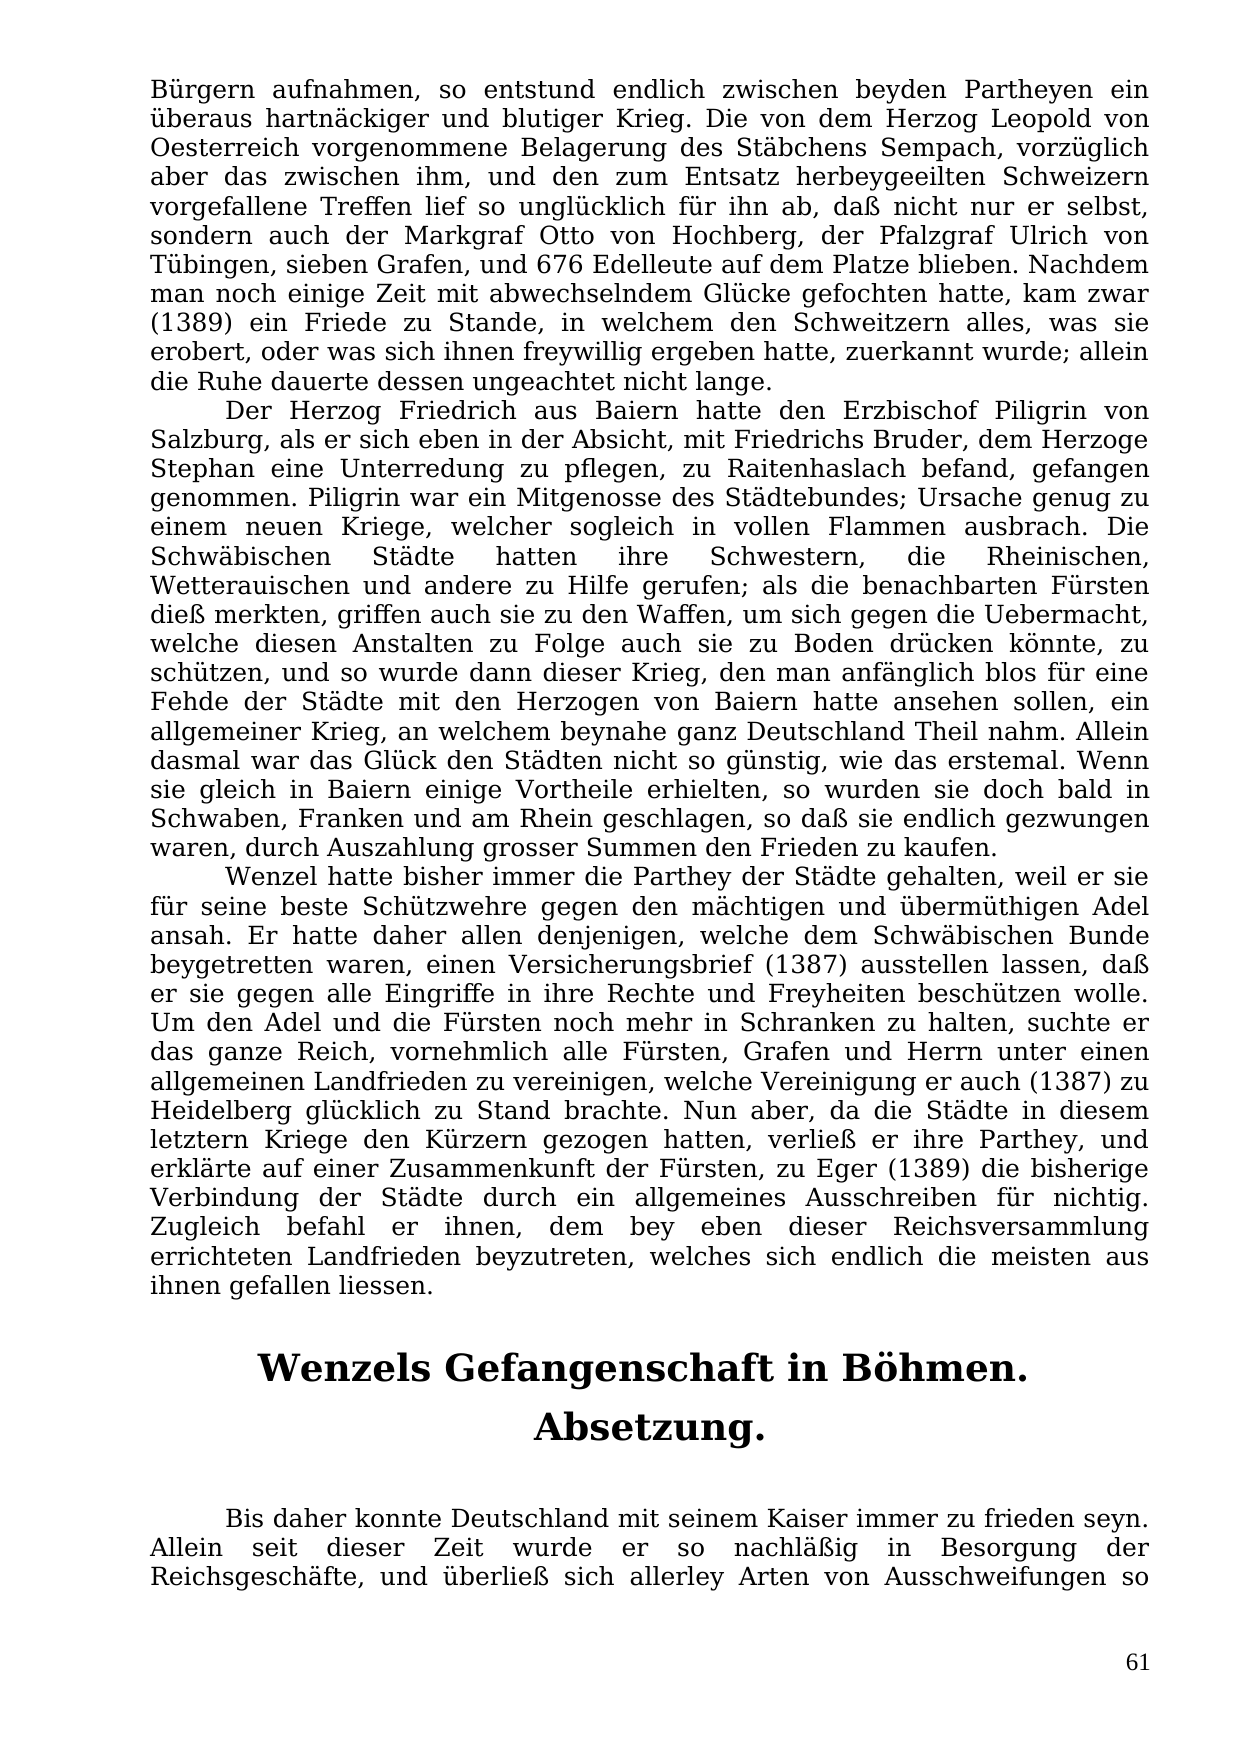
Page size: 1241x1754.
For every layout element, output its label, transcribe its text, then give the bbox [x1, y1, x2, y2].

text Wenzel hatte bisher immer die Parthey der Städte gehalten, weil er sie für seine beste Schützwehre gegen den mächtigen und übermüthigen Adel ansah. Er hatte daher allen denjenigen, welche dem Schwäbischen Bunde beygetretten waren, einen Versicherungsbrief (1387) ausstellen lassen, daß er sie gegen alle Eingriffe in ihre Rechte und Freyheiten beschützen wolle. Um den Adel und die Fürsten noch mehr in Schranken zu halten, suchte er das ganze Reich, vornehmlich alle Fürsten, Grafen und Herrn unter einen allgemeinen Landfrieden zu vereinigen, welche Vereinigung er auch (1387) zu Heidelberg glücklich zu Stand brachte. Nun aber, da die Städte in diesem letztern Kriege den Kürzern gezogen hatten, verließ er ihre Parthey, und erklärte auf einer Zusammenkunft der Fürsten, zu Eger (1389) die bisherige Verbindung der Städte durch ein allgemeines Ausschreiben für nichtig. Zugleich befahl er ihnen, dem bey eben dieser Reichsversammlung errichteten Landfrieden beyzutreten, welches sich endlich die meisten aus ihnen gefallen liessen. [150, 862, 1151, 1300]
text Bis daher konnte Deutschland mit seinem Kaiser immer zu frieden seyn. Allein seit dieser Zeit wurde er so nachläßig in Besorgung der Reichsgeschäfte, und überließ sich allerley Arten von Ausschweifungen so [150, 1504, 1151, 1592]
text Bürgern aufnahmen, so entstund endlich zwischen beyden Partheyen ein überaus hartnäckiger und blutiger Krieg. Die von dem Herzog Leopold von Oesterreich vorgenommene Belagerung des Stäbchens Sempach, vorzüglich aber das zwischen ihm, und den zum Entsatz herbeygeeilten Schweizern vorgefallene Treffen lief so unglücklich für ihn ab, daß nicht nur er selbst, sondern auch der Markgraf Otto von Hochberg, der Pfalzgraf Ulrich von Tübingen, sieben Grafen, und 676 Edelleute auf dem Platze blieben. Nachdem man noch einige Zeit mit abwechselndem Glücke gefochten hatte, kam zwar (1389) ein Friede zu Stande, in welchem den Schweitzern alles, was sie erobert, oder was sich ihnen freywillig ergeben hatte, zuerkannt wurde; allein die Ruhe dauerte dessen ungeachtet nicht lange. [150, 75, 1151, 396]
text Der Herzog Friedrich aus Baiern hatte den Erzbischof Piligrin von Salzburg, als er sich eben in der Absicht, mit Friedrichs Bruder, dem Herzoge Stephan eine Unterredung zu pflegen, zu Raitenhaslach befand, gefangen genommen. Piligrin war ein Mitgenosse des Städtebundes; Ursache genug zu einem neuen Kriege, welcher sogleich in vollen Flammen ausbrach. Die Schwäbischen Städte hatten ihre Schwestern, die Rheinischen, Wetterauischen und andere zu Hilfe gerufen; als die benachbarten Fürsten dieß merkten, griffen auch sie zu den Waffen, um sich gegen die Uebermacht, welche diesen Anstalten zu Folge auch sie zu Boden drücken könnte, zu schützen, und so wurde dann dieser Krieg, den man anfänglich blos für eine Fehde der Städte mit den Herzogen von Baiern hatte ansehen sollen, ein allgemeiner Krieg, an welchem beynahe ganz Deutschland Theil nahm. Allein dasmal war das Glück den Städten nicht so günstig, wie das erstemal. Wenn sie gleich in Baiern einige Vor­theile erhielten, so wurden sie doch bald in Schwaben, Franken und am Rhein geschlagen, so daß sie endlich gezwungen waren, durch Auszahlung grosser Summen den Frieden zu kaufen. [150, 396, 1151, 862]
text Wenzels Gefangenschaft in Böhmen. Absetzung. [150, 1329, 1151, 1449]
